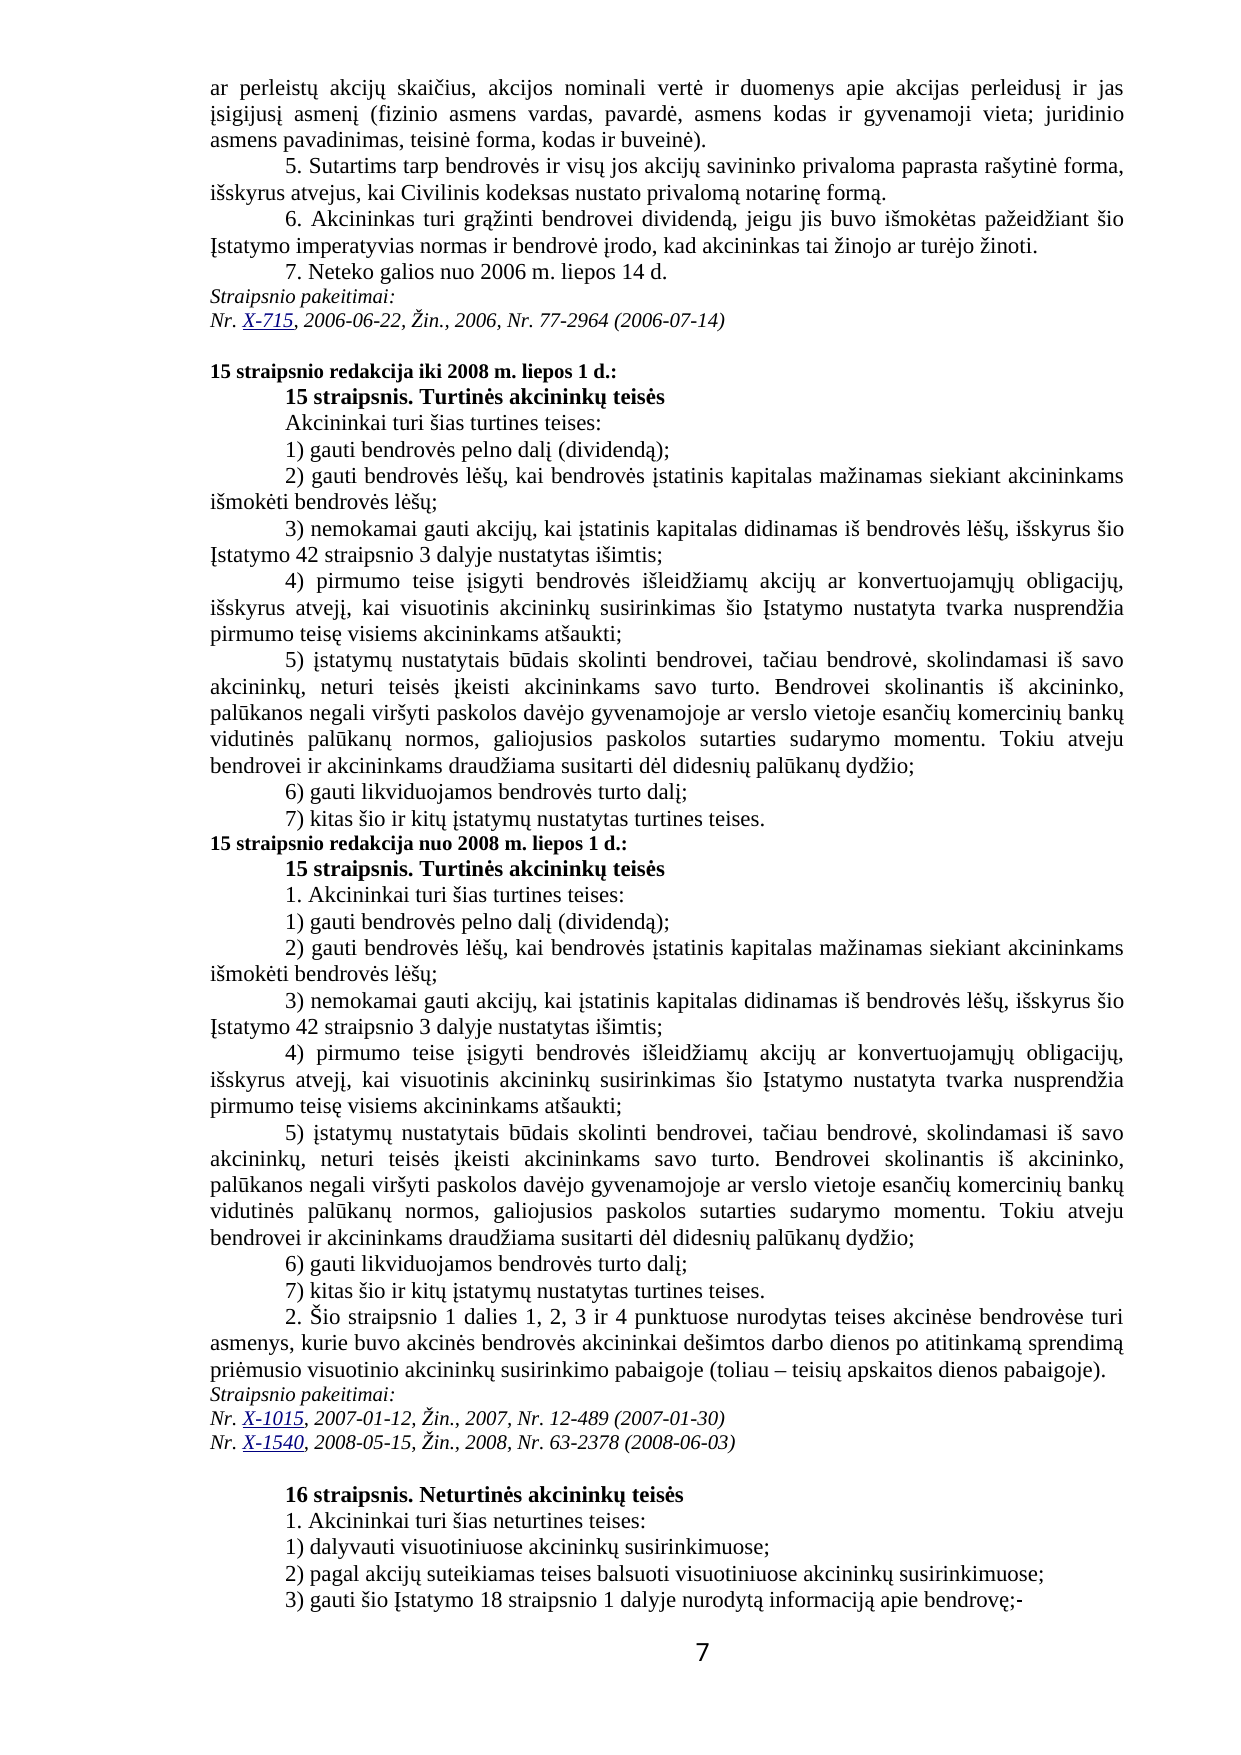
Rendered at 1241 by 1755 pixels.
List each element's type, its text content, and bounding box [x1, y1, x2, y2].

text 16 straipsnis. Neturtinės akcininkų teisės [210, 1481, 1126, 1507]
text 3) nemokamai gauti akcijų, kai įstatinis kapitalas didinamas iš bendrovės lėšų, išskyrus šio Įstatymo 42 straipsnio 3 dalyje nustatytas išimtis; [210, 987, 1126, 1039]
text 1) dalyvauti visuotiniuose akcininkų susirinkimuose; [210, 1533, 1126, 1560]
text 1. Akcininkai turi šias neturtines teises: [210, 1507, 1126, 1533]
text 15 straipsnis. Turtinės akcininkų teisės [210, 383, 1126, 409]
text 7) kitas šio ir kitų įstatymų nustatytas turtines teises. [210, 1277, 1126, 1303]
text 5) įstatymų nustatytais būdais skolinti bendrovei, tačiau bendrovė, skolindamasi iš savo akcininkų, neturi teisės įkeisti akcininkams savo turto. Bendrovei skolinantis iš akcininko, palūkanos negali viršyti paskolos davėjo gyvenamojoje ar verslo vietoje esančių komercinių bankų vidutinės palūkanų normos, galiojusios paskolos sutarties sudarymo momentu. Tokiu atveju bendrovei ir akcininkams draudžiama susitarti dėl didesnių palūkanų dydžio; [210, 1118, 1126, 1250]
text 5. Sutartims tarp bendrovės ir visų jos akcijų savininko privaloma paprasta rašytinė forma, išskyrus atvejus, kai Civilinis kodeksas nustato privalomą notarinę formą. [210, 153, 1126, 205]
text 6) gauti likviduojamos bendrovės turto dalį; [210, 778, 1126, 804]
text 4) pirmumo teise įsigyti bendrovės išleidžiamų akcijų ar konvertuojamųjų obligacijų, išskyrus atvejį, kai visuotinis akcininkų susirinkimas šio Įstatymo nustatyta tvarka nusprendžia pirmumo teisę visiems akcininkams atšaukti; [210, 1039, 1126, 1118]
text 1) gauti bendrovės pelno dalį (dividendą); [210, 908, 1126, 934]
text 15 straipsnio redakcija iki 2008 m. liepos 1 d.: [210, 359, 1126, 383]
text Nr. X-1540, 2008-05-15, Žin., 2008, Nr. 63-2378 (2008-06-03) [210, 1430, 1126, 1454]
text 4) pirmumo teise įsigyti bendrovės išleidžiamų akcijų ar konvertuojamųjų obligacijų, išskyrus atvejį, kai visuotinis akcininkų susirinkimas šio Įstatymo nustatyta tvarka nusprendžia pirmumo teisę visiems akcininkams atšaukti; [210, 567, 1126, 646]
text Straipsnio pakeitimai: [210, 1382, 1126, 1406]
text 15 straipsnis. Turtinės akcininkų teisės [210, 855, 1126, 881]
text 6. Akcininkas turi grąžinti bendrovei dividendą, jeigu jis buvo išmokėtas pažeidžiant šio Įstatymo imperatyvias normas ir bendrovė įrodo, kad akcininkas tai žinojo ar turėjo žinoti. [210, 205, 1126, 258]
text 5) įstatymų nustatytais būdais skolinti bendrovei, tačiau bendrovė, skolindamasi iš savo akcininkų, neturi teisės įkeisti akcininkams savo turto. Bendrovei skolinantis iš akcininko, palūkanos negali viršyti paskolos davėjo gyvenamojoje ar verslo vietoje esančių komercinių bankų vidutinės palūkanų normos, galiojusios paskolos sutarties sudarymo momentu. Tokiu atveju bendrovei ir akcininkams draudžiama susitarti dėl didesnių palūkanų dydžio; [210, 646, 1126, 778]
text 1. Akcininkai turi šias turtines teises: [210, 881, 1126, 908]
text 2) pagal akcijų suteikiamas teises balsuoti visuotiniuose akcininkų susirinkimuose; [210, 1560, 1126, 1586]
text 2. Šio straipsnio 1 dalies 1, 2, 3 ir 4 punktuose nurodytas teises akcinėse bendrovėse turi asmenys, kurie buvo akcinės bendrovės akcininkai dešimtos darbo dienos po atitinkamą sprendimą priėmusio visuotinio akcininkų susirinkimo pabaigoje (toliau – teisių apskaitos dienos pabaigoje). [210, 1303, 1126, 1382]
text 3) nemokamai gauti akcijų, kai įstatinis kapitalas didinamas iš bendrovės lėšų, išskyrus šio Įstatymo 42 straipsnio 3 dalyje nustatytas išimtis; [210, 515, 1126, 567]
text 3) gauti šio Įstatymo 18 straipsnio 1 dalyje nurodytą informaciją apie bendrovę; [210, 1586, 1126, 1612]
text 6) gauti likviduojamos bendrovės turto dalį; [210, 1250, 1126, 1277]
text Akcininkai turi šias turtines teises: [210, 409, 1126, 436]
text ar perleistų akcijų skaičius, akcijos nominali vertė ir duomenys apie akcijas perleidusį ir jas įsigijusį asmenį (fizinio asmens vardas, pavardė, asmens kodas ir gyvenamoji vieta; juridinio asmens pavadinimas, teisinė forma, kodas ir buveinė). [210, 73, 1126, 153]
text 15 straipsnio redakcija nuo 2008 m. liepos 1 d.: [210, 831, 1126, 855]
text 1) gauti bendrovės pelno dalį (dividendą); [210, 436, 1126, 462]
text 7) kitas šio ir kitų įstatymų nustatytas turtines teises. [210, 804, 1126, 831]
text Nr. X-715, 2006-06-22, Žin., 2006, Nr. 77-2964 (2006-07-14) [210, 308, 1126, 332]
text 2) gauti bendrovės lėšų, kai bendrovės įstatinis kapitalas mažinamas siekiant akcininkams išmokėti bendrovės lėšų; [210, 462, 1126, 515]
text Nr. X-1015, 2007-01-12, Žin., 2007, Nr. 12-489 (2007-01-30) [210, 1406, 1126, 1430]
text 7. Neteko galios nuo 2006 m. liepos 14 d. [210, 258, 1126, 284]
text 2) gauti bendrovės lėšų, kai bendrovės įstatinis kapitalas mažinamas siekiant akcininkams išmokėti bendrovės lėšų; [210, 934, 1126, 987]
text Straipsnio pakeitimai: [210, 284, 1126, 308]
